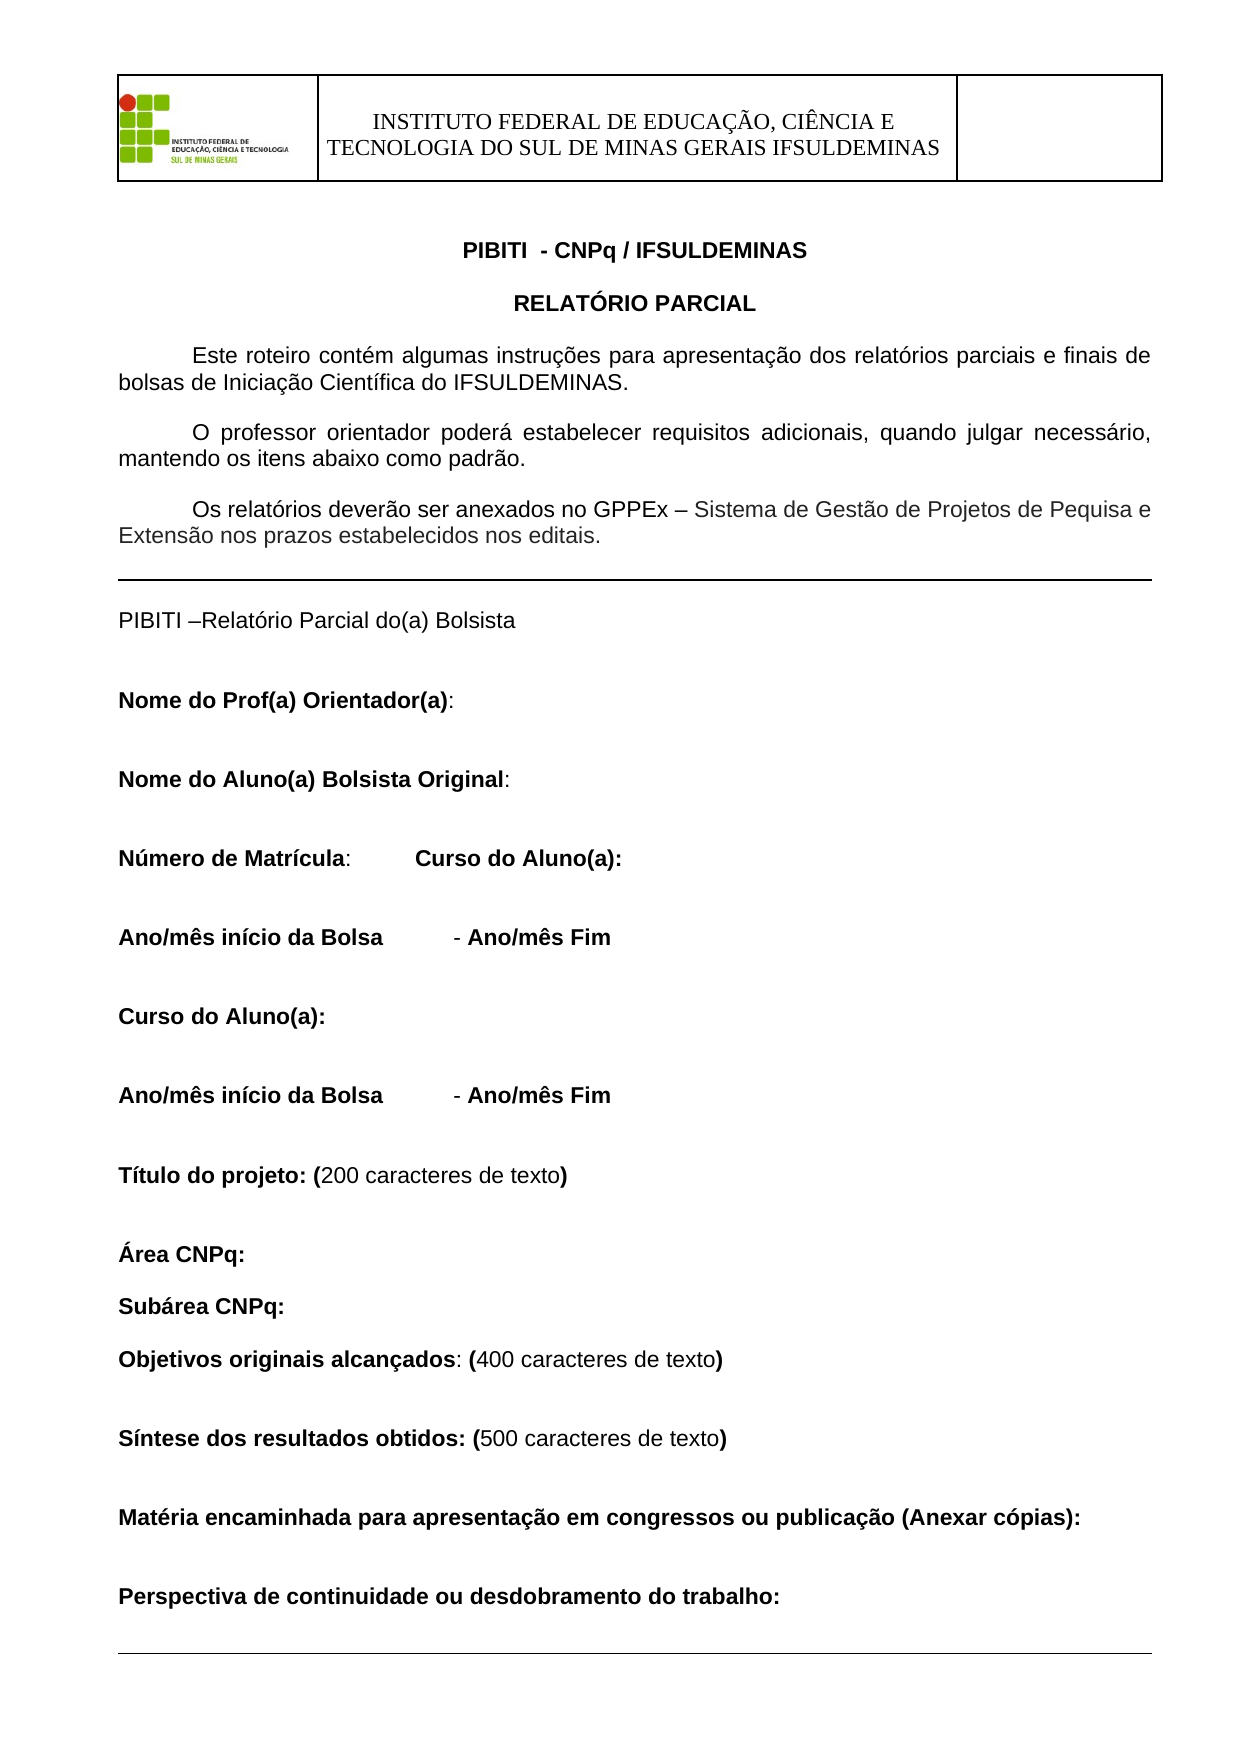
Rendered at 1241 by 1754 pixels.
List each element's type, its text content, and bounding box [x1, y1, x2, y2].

picture [113, 86, 117, 170]
list Síntese dos resultados obtidos: (500 caracteres de texto) [118, 1425, 1152, 1451]
text Número de Matrícula: Curso do Aluno(a): [118, 845, 1152, 871]
list Matéria encaminhada para apresentação em congressos ou publicação (Anexar cópias): [118, 1504, 1152, 1531]
text Nome do Aluno(a) Bolsista Original: [118, 766, 1152, 792]
list Título do projeto: (200 caracteres de texto) [118, 1162, 1152, 1188]
list Subárea CNPq: [118, 1293, 1152, 1320]
picture [119, 86, 299, 170]
list Área CNPq: [118, 1241, 1152, 1267]
text PIBITI - CNPq / IFSULDEMINAS [118, 237, 1152, 263]
text Este roteiro contém algumas instruções para apresentação dos relatórios parciais e finais de bolsas de Iniciação Científica do IFSULDEMINAS. [118, 342, 1152, 395]
text Curso do Aluno(a): [118, 1003, 1152, 1030]
text Nome do Prof(a) Orientador(a): [118, 687, 1152, 713]
text Ano/mês início da Bolsa - Ano/mês Fim [118, 1082, 1152, 1109]
text O professor orientador poderá estabelecer requisitos adicionais, quando julgar necessário, mantendo os itens abaixo como padrão. [118, 419, 1152, 472]
text Os relatórios deverão ser anexados no GPPEx – Sistema de Gestão de Projetos de Pequisa e Extensão nos prazos estabelecidos nos editais. [118, 496, 1152, 548]
text RELATÓRIO PARCIAL [118, 289, 1152, 316]
text Ano/mês início da Bolsa - Ano/mês Fim [118, 924, 1152, 951]
list Objetivos originais alcançados: (400 caracteres de texto) [118, 1346, 1152, 1372]
subtitle PIBITI –Relatório Parcial do(a) Bolsista [118, 607, 1152, 634]
list Perspectiva de continuidade ou desdobramento do trabalho: [118, 1583, 1152, 1609]
